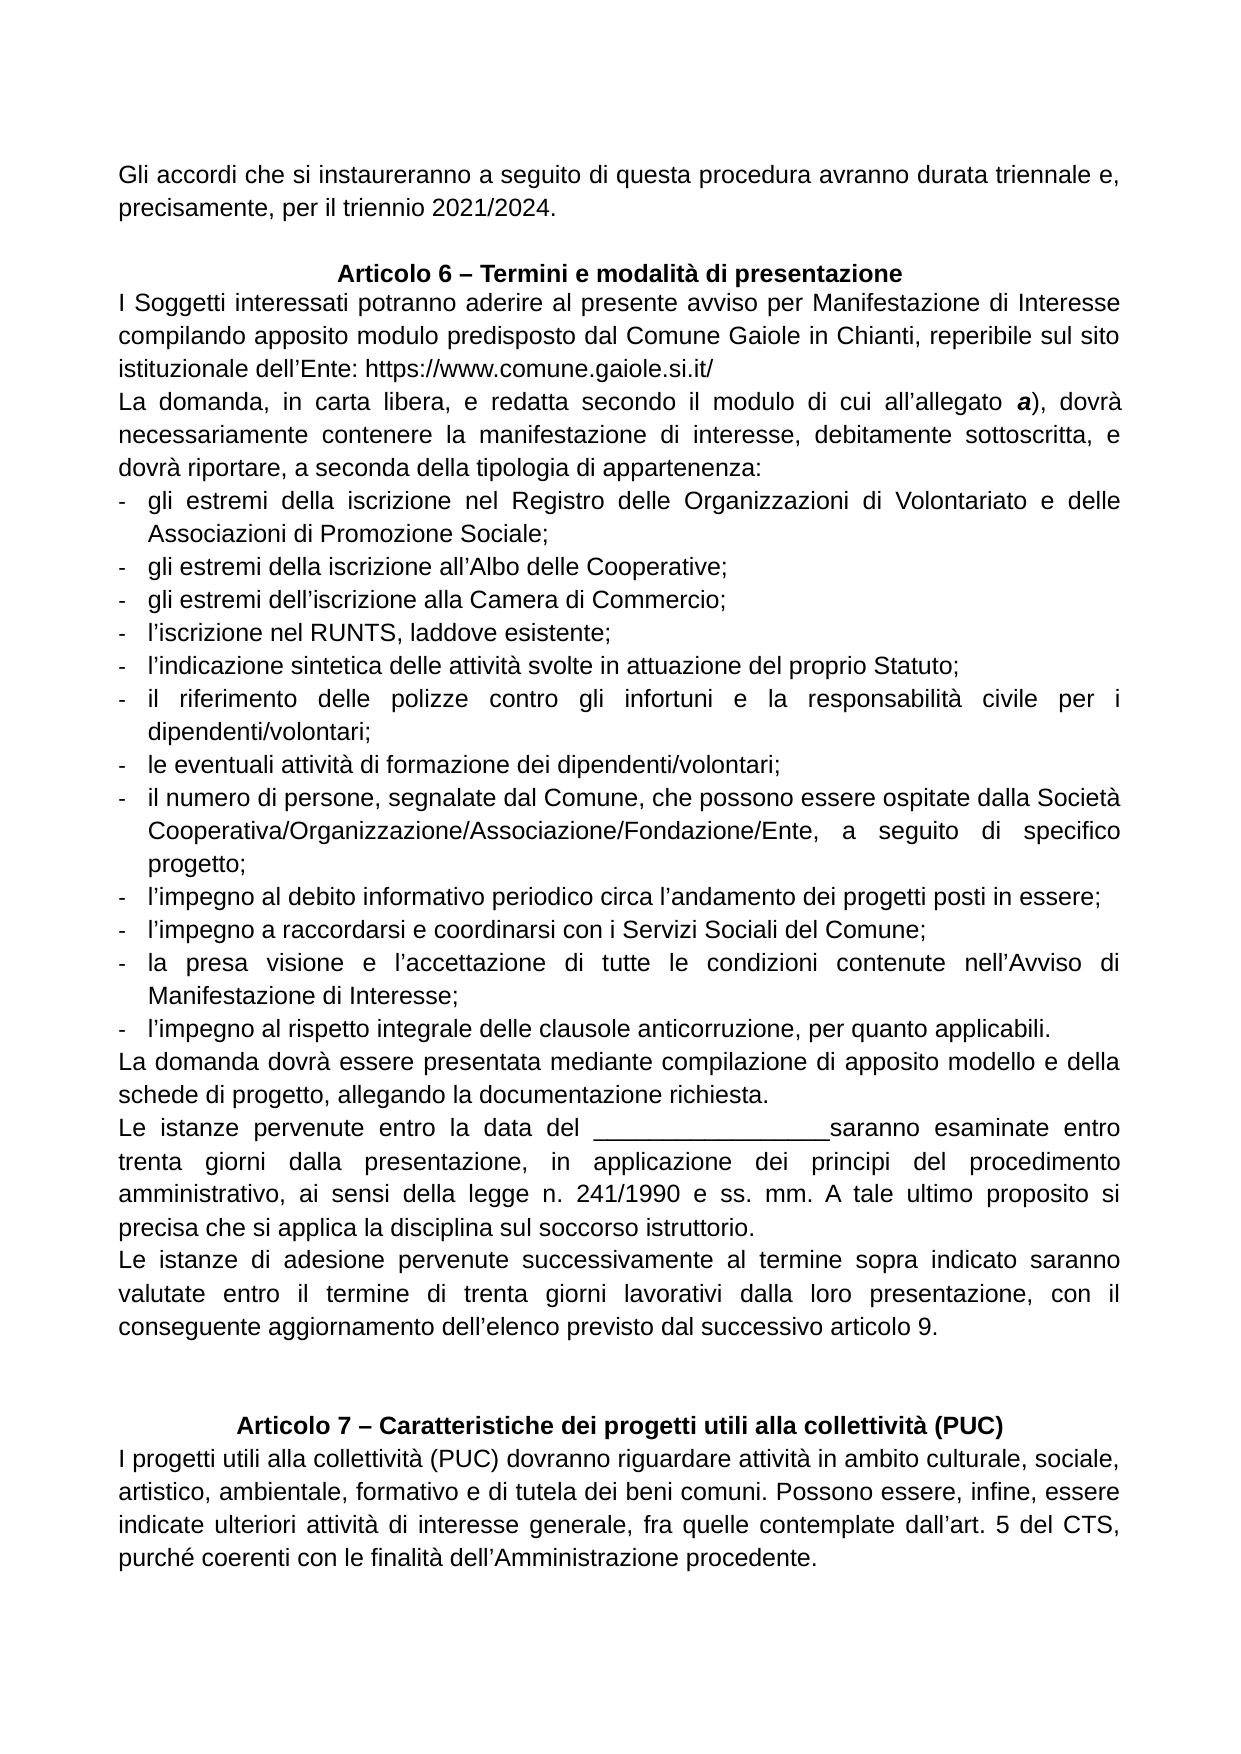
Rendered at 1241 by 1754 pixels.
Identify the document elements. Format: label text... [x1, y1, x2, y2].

list l’impegno a raccordarsi e coordinarsi con i Servizi Sociali del Comune; [118, 915, 1122, 944]
text Le istanze di adesione pervenute successivamente al termine sopra indicato saranno valutate entro il termine di trenta giorni lavorativi dalla loro presentazione, con il conseguente aggiornamento dell’elenco previsto dal successivo articolo 9. [118, 1246, 1122, 1340]
list gli estremi della iscrizione all’Albo delle Cooperative; [118, 552, 1122, 581]
list l’impegno al rispetto integrale delle clausole anticorruzione, per quanto applicabili. [118, 1014, 1122, 1043]
list l’iscrizione nel RUNTS, laddove esistente; [118, 618, 1122, 647]
text La domanda dovrà essere presentata mediante compilazione di apposito modello e della schede di progetto, allegando la documentazione richiesta. [118, 1047, 1122, 1109]
list gli estremi dell’iscrizione alla Camera di Commercio; [118, 585, 1122, 614]
list le eventuali attività di formazione dei dipendenti/volontari; [118, 750, 1122, 779]
list la presa visione e l’accettazione di tutte le condizioni contenute nell’Avviso di Manifestazione di Interesse; [118, 948, 1122, 1010]
list gli estremi della iscrizione nel Registro delle Organizzazioni di Volontariato e delle Associazioni di Promozione Sociale; [118, 486, 1122, 548]
list il numero di persone, segnalate dal Comune, che possono essere ospitate dalla Società Cooperativa/Organizzazione/Associazione/Fondazione/Ente, a seguito di specifico progetto; [118, 783, 1122, 878]
text La domanda, in carta libera, e redatta secondo il modulo di cui all’allegato a), dovrà necessariamente contenere la manifestazione di interesse, debitamente sottoscritta, e dovrà riportare, a seconda della tipologia di appartenenza: [118, 387, 1122, 482]
text I progetti utili alla collettività (PUC) dovranno riguardare attività in ambito culturale, sociale, artistico, ambientale, formativo e di tutela dei beni comuni. Possono essere, infine, essere indicate ulteriori attività di interesse generale, fra quelle contemplate dall’art. 5 del CTS, purché coerenti con le finalità dell’Amministrazione procedente. [118, 1444, 1122, 1571]
text Gli accordi che si instaureranno a seguito di questa procedura avranno durata triennale e, precisamente, per il triennio 2021/2024. [118, 160, 1122, 222]
text Articolo 6 – Termini e modalità di presentazione [118, 259, 1122, 288]
list il riferimento delle polizze contro gli infortuni e la responsabilità civile per i dipendenti/volontari; [118, 684, 1122, 746]
list l’indicazione sintetica delle attività svolte in attuazione del proprio Statuto; [118, 651, 1122, 680]
list l’impegno al debito informativo periodico circa l’andamento dei progetti posti in essere; [118, 882, 1122, 911]
text I Soggetti interessati potranno aderire al presente avviso per Manifestazione di Interesse compilando apposito modulo predisposto dal Comune Gaiole in Chianti, reperibile sul sito istituzionale dell’Ente: https://www.comune.gaiole.si.it/ [118, 288, 1122, 383]
text Articolo 7 – Caratteristiche dei progetti utili alla collettività (PUC) [118, 1411, 1122, 1439]
text Le istanze pervenute entro la data del _________________saranno esaminate entro trenta giorni dalla presentazione, in applicazione dei principi del procedimento amministrativo, ai sensi della legge n. 241/1990 e ss. mm. A tale ultimo proposito si precisa che si applica la disciplina sul soccorso istruttorio. [118, 1113, 1122, 1241]
